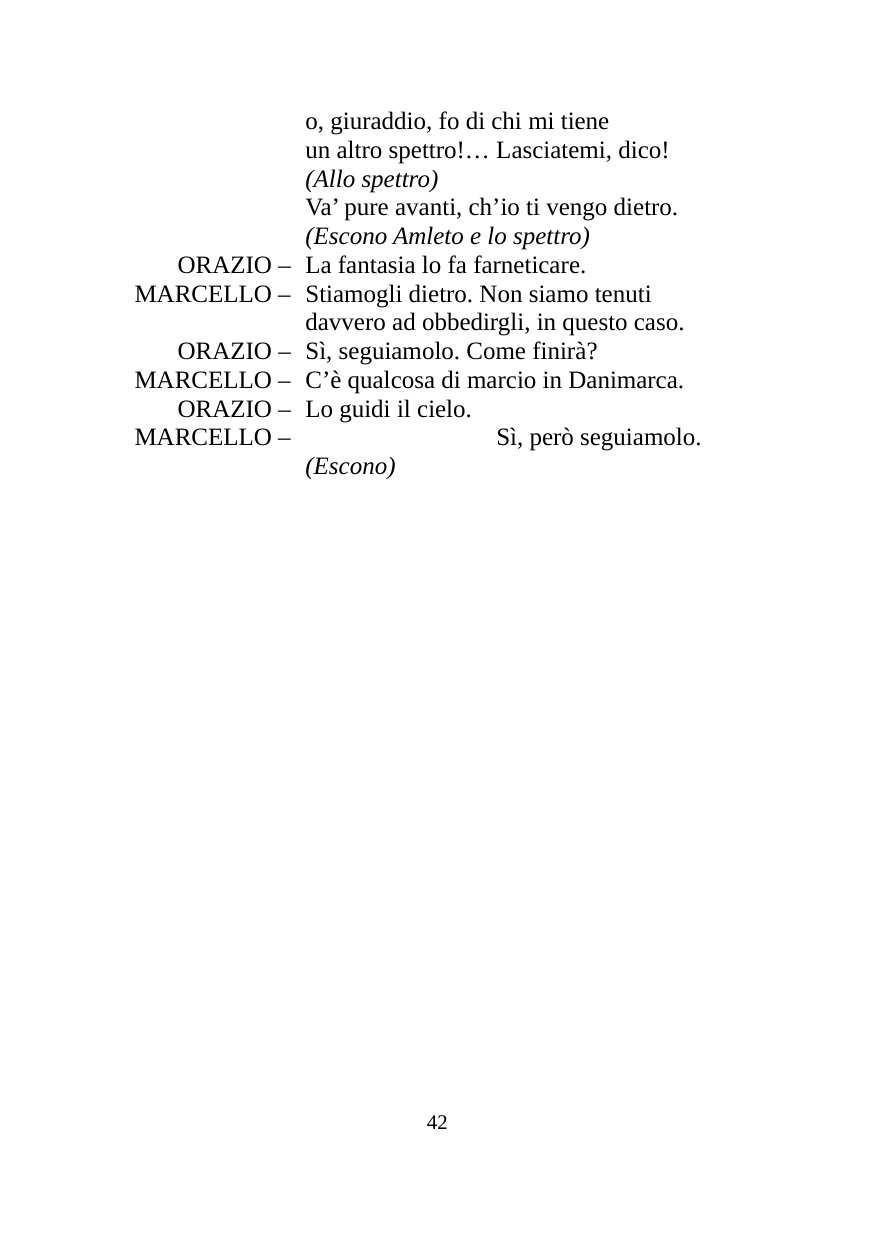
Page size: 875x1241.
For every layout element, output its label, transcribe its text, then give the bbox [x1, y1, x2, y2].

table_cell (Escono) [298, 451, 768, 480]
table_cell [298, 423, 482, 451]
table_cell ORAZIO – [106, 336, 298, 365]
table_cell ORAZIO – [106, 394, 298, 422]
table_cell ORAZIO – [106, 250, 298, 279]
table_cell Sì, però seguiamolo. [483, 423, 768, 451]
table_cell MARCELLO – [106, 365, 298, 394]
table_cell MARCELLO – [106, 279, 298, 336]
table_cell o, giuraddio, fo di chi mi tiene un altro spettro!… Lasciatemi, dico! (Allo spettro) Va’ pure avanti, ch’io ti vengo dietro. (Escono Amleto e lo spettro) [298, 106, 768, 250]
table_cell Stiamogli dietro. Non siamo tenuti davvero ad obbedirgli, in questo caso. [298, 279, 768, 336]
table_cell MARCELLO – [106, 423, 298, 480]
table_cell [106, 106, 298, 250]
table_cell Lo guidi il cielo. [298, 394, 768, 422]
table_cell C’è qualcosa di marcio in Danimarca. [298, 365, 768, 394]
table_cell La fantasia lo fa farneticare. [298, 250, 768, 279]
table_cell Sì, seguiamolo. Come finirà? [298, 336, 768, 365]
